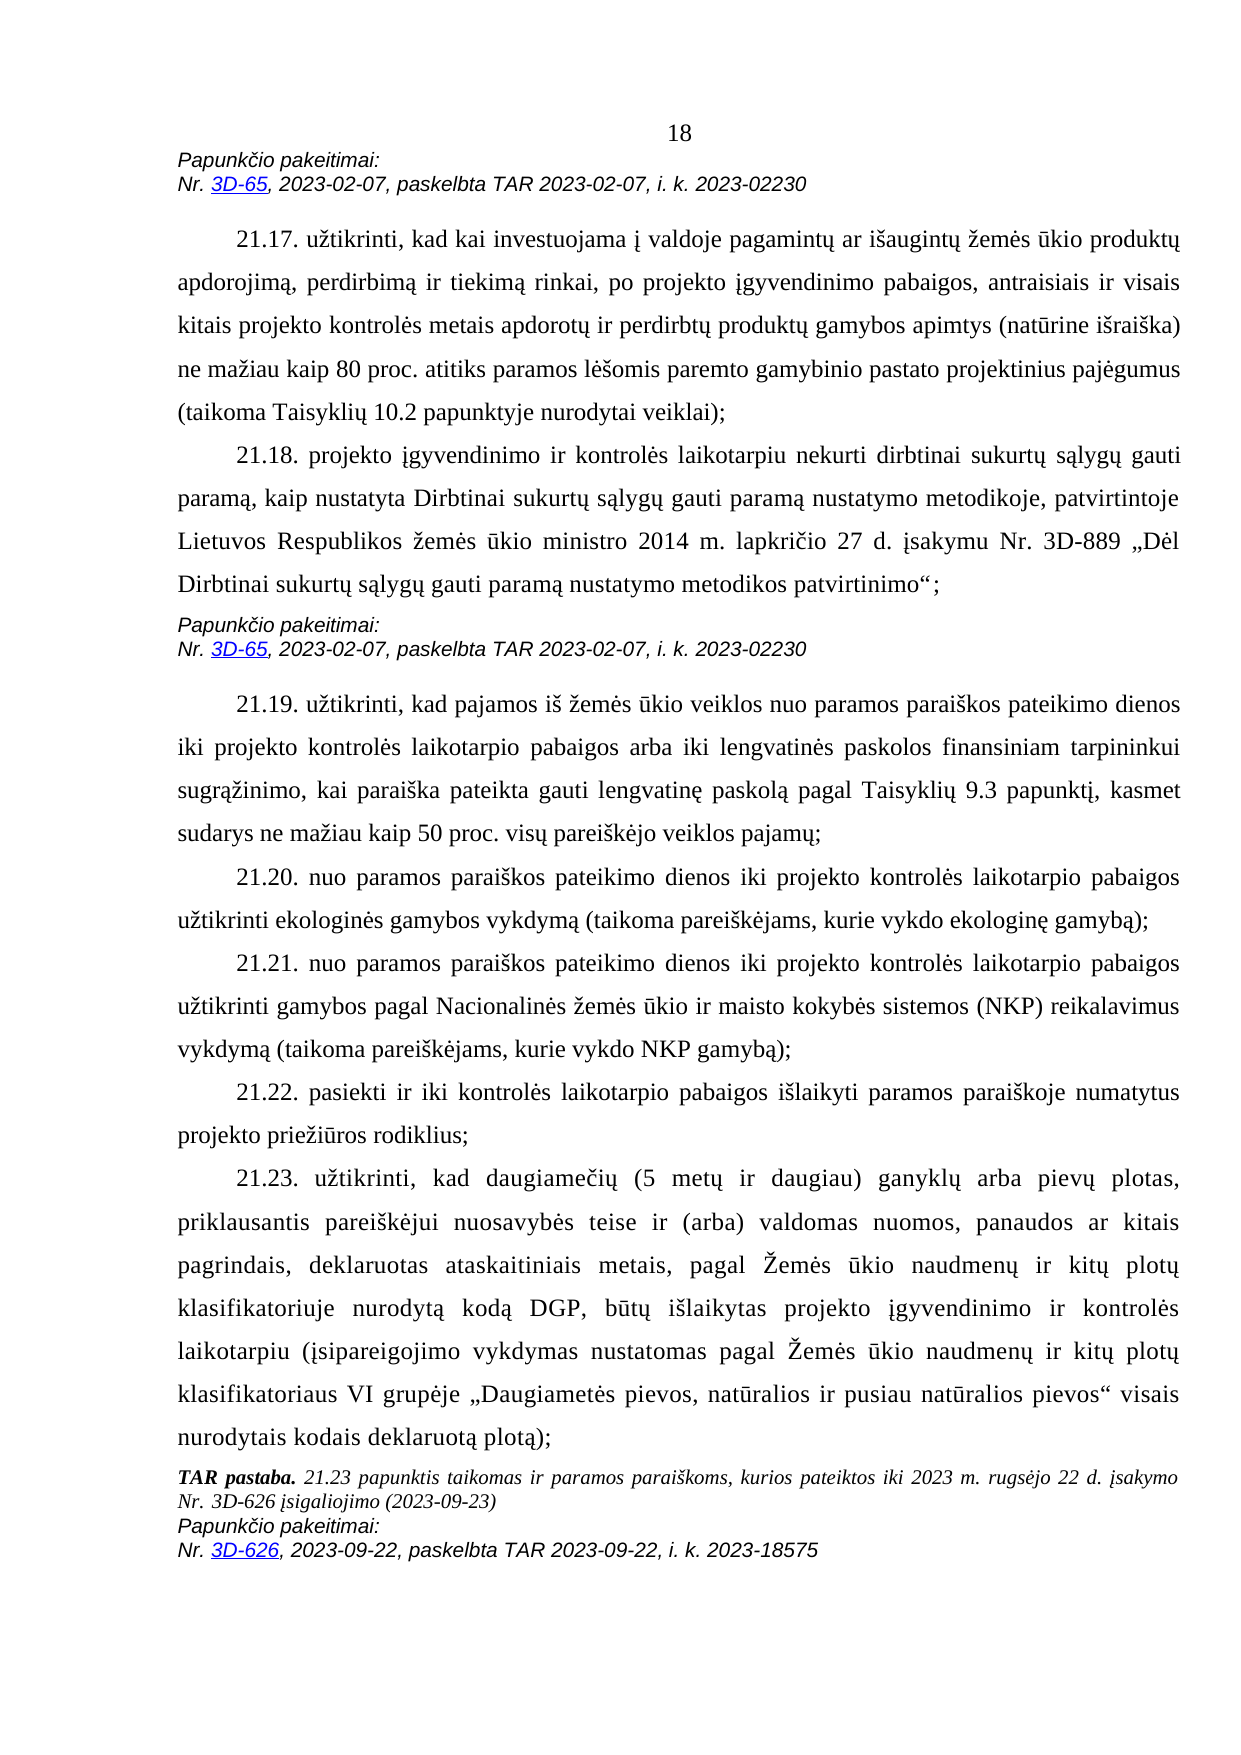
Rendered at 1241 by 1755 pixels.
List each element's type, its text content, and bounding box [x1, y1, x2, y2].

text 21.21. nuo paramos paraiškos pateikimo dienos iki projekto kontrolės laikotarpio pabaigos užtikrinti gamybos pagal Nacionalinės žemės ūkio ir maisto kokybės sistemos (NKP) reikalavimus vykdymą (taikoma pareiškėjams, kurie vykdo NKP gamybą); [177, 948, 1181, 1063]
text Nr. 3D-65, 2023-02-07, paskelbta TAR 2023-02-07, i. k. 2023-02230 [177, 636, 1181, 660]
text 21.17. užtikrinti, kad kai investuojama į valdoje pagamintų ar išaugintų žemės ūkio produktų apdorojimą, perdirbimą ir tiekimą rinkai, po projekto įgyvendinimo pabaigos, antraisiais ir visais kitais projekto kontrolės metais apdorotų ir perdirbtų produktų gamybos apimtys (natūrine išraiška) ne mažiau kaip 80 proc. atitiks paramos lėšomis paremto gamybinio pastato projektinius pajėgumus (taikoma Taisyklių 10.2 papunktyje nurodytai veiklai); [177, 224, 1181, 426]
text 21.20. nuo paramos paraiškos pateikimo dienos iki projekto kontrolės laikotarpio pabaigos užtikrinti ekologinės gamybos vykdymą (taikoma pareiškėjams, kurie vykdo ekologinę gamybą); [177, 862, 1181, 933]
text 21.23. užtikrinti, kad daugiamečių (5 metų ir daugiau) ganyklų arba pievų plotas, priklausantis pareiškėjui nuosavybės teise ir (arba) valdomas nuomos, panaudos ar kitais pagrindais, deklaruotas ataskaitiniais metais, pagal Žemės ūkio naudmenų ir kitų plotų klasifikatoriuje nurodytą kodą DGP, būtų išlaikytas projekto įgyvendinimo ir kontrolės laikotarpiu (įsipareigojimo vykdymas nustatomas pagal Žemės ūkio naudmenų ir kitų plotų klasifikatoriaus VI grupėje „Daugiametės pievos, natūralios ir pusiau natūralios pievos“ visais nurodytais kodais deklaruotą plotą); [177, 1163, 1181, 1451]
text Nr. 3D-65, 2023-02-07, paskelbta TAR 2023-02-07, i. k. 2023-02230 [177, 172, 1181, 196]
text Papunkčio pakeitimai: [177, 148, 1181, 172]
text Papunkčio pakeitimai: [177, 1513, 1181, 1537]
text 21.18. projekto įgyvendinimo ir kontrolės laikotarpiu nekurti dirbtinai sukurtų sąlygų gauti paramą, kaip nustatyta Dirbtinai sukurtų sąlygų gauti paramą nustatymo metodikoje, patvirtintoje Lietuvos Respublikos žemės ūkio ministro 2014 m. lapkričio 27 d. įsakymu Nr. 3D-889 „Dėl Dirbtinai sukurtų sąlygų gauti paramą nustatymo metodikos patvirtinimo“; [177, 440, 1181, 598]
text TAR pastaba. 21.23 papunktis taikomas ir paramos paraiškoms, kurios pateiktos iki 2023 m. rugsėjo 22 d. įsakymo Nr. 3D-626 įsigaliojimo (2023-09-23) [177, 1465, 1181, 1513]
text Nr. 3D-626, 2023-09-22, paskelbta TAR 2023-09-22, i. k. 2023-18575 [177, 1537, 1181, 1561]
text 21.22. pasiekti ir iki kontrolės laikotarpio pabaigos išlaikyti paramos paraiškoje numatytus projekto priežiūros rodiklius; [177, 1077, 1181, 1149]
text Papunkčio pakeitimai: [177, 612, 1181, 636]
text 21.19. užtikrinti, kad pajamos iš žemės ūkio veiklos nuo paramos paraiškos pateikimo dienos iki projekto kontrolės laikotarpio pabaigos arba iki lengvatinės paskolos finansiniam tarpininkui sugrąžinimo, kai paraiška pateikta gauti lengvatinę paskolą pagal Taisyklių 9.3 papunktį, kasmet sudarys ne mažiau kaip 50 proc. visų pareiškėjo veiklos pajamų; [177, 689, 1181, 847]
